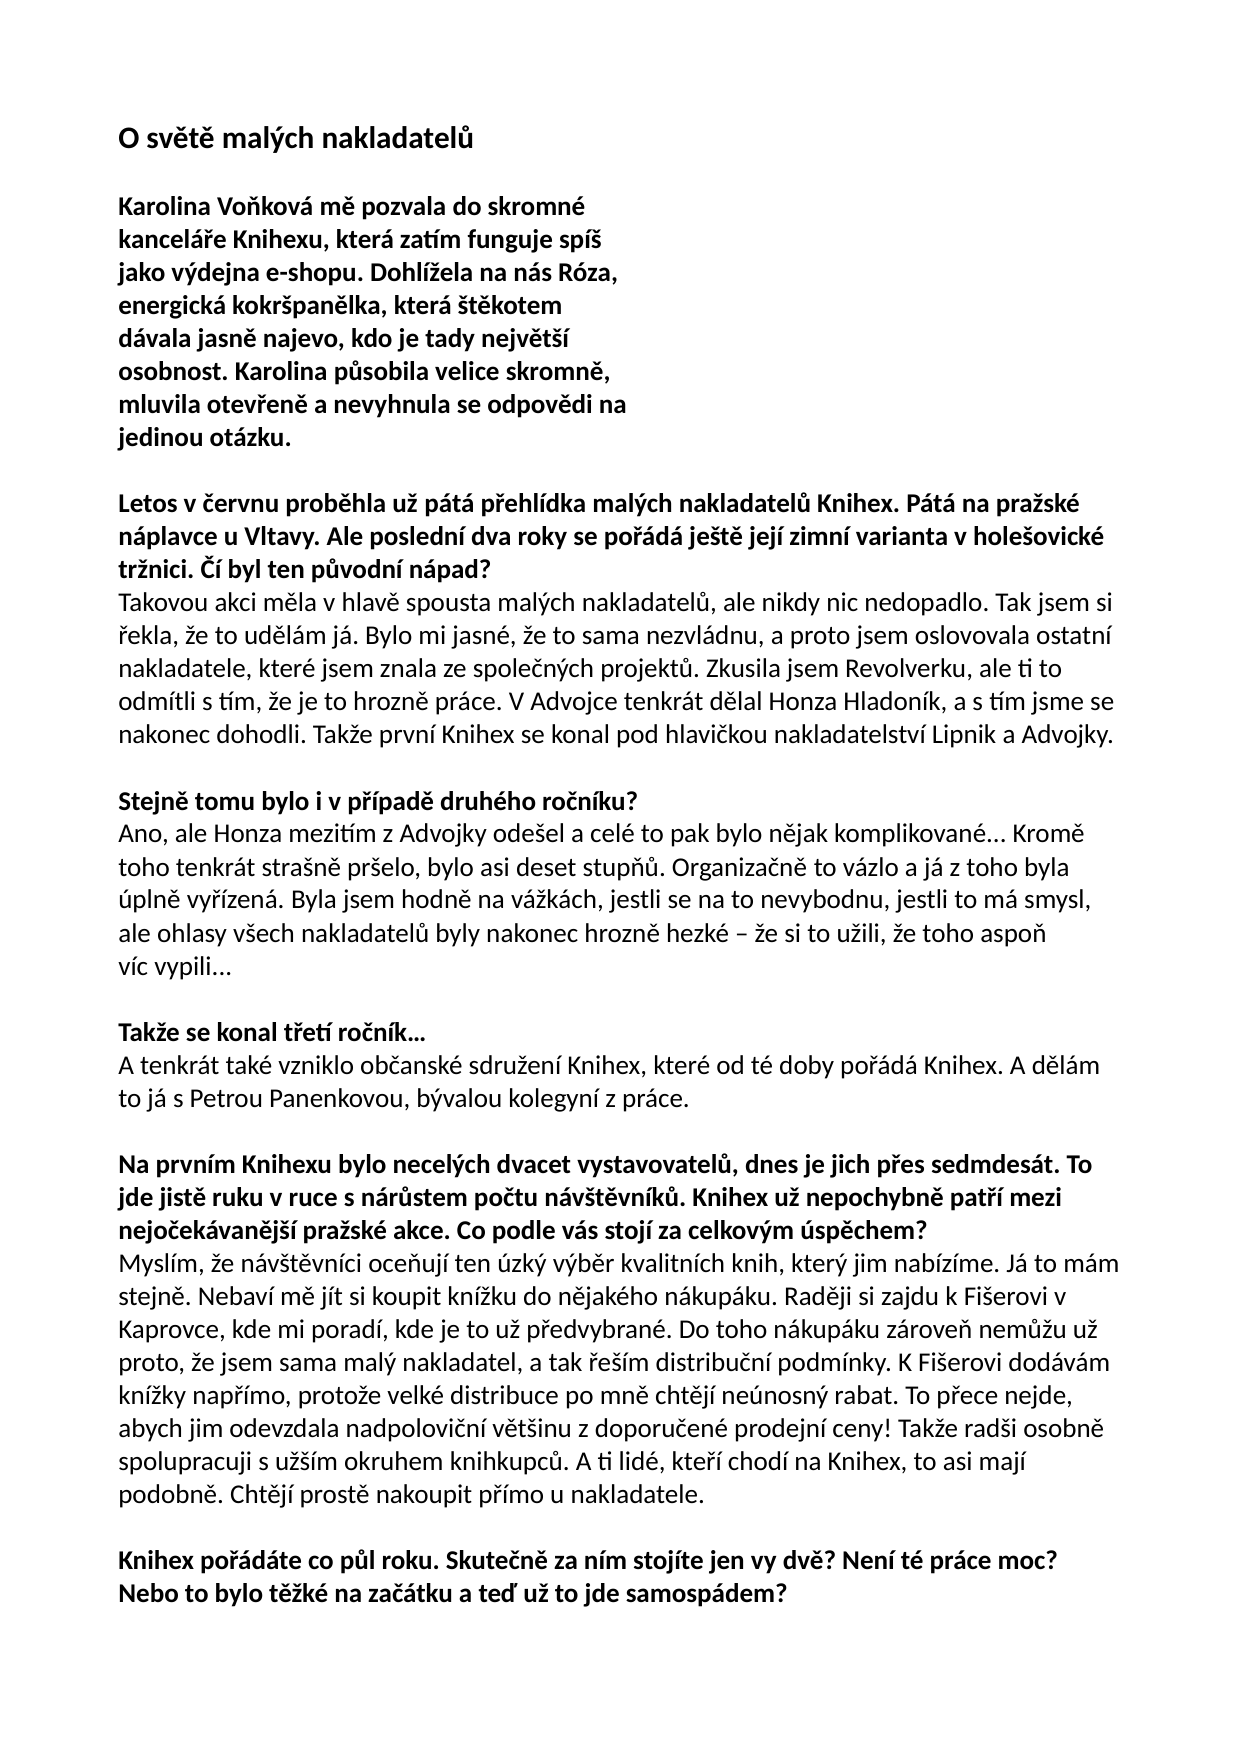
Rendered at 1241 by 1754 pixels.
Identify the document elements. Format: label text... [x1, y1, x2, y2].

text Takovou akci měla v hlavě spousta malých nakladatelů, ale nikdy nic nedopadlo. Tak jsem si řekla, že to udělám já. Bylo mi jasné, že to sama nezvládnu, a proto jsem oslovovala ostatní nakladatele, které jsem znala ze společných projektů. Zkusila jsem Revolverku, ale ti to odmítli s tím, že je to hrozně práce. V Advojce tenkrát dělal Honza Hladoník, a s tím jsme se nakonec dohodli. Takže první Knihex se konal pod hlavičkou nakladatelství Lipnik a Advojky. [118, 586, 1122, 751]
text mluvila otevřeně a nevyhnula se odpovědi na [118, 387, 1122, 420]
text osobnost. Karolina působila velice skromně, [118, 354, 1122, 387]
text kanceláře Knihexu, která zatím funguje spíš [118, 222, 1122, 255]
text O světě malých nakladatelů [118, 118, 1122, 156]
text Karolina Voňková mě pozvala do skromné [118, 189, 1122, 222]
text dávala jasně najevo, kdo je tady největší [118, 321, 1122, 354]
text proto, že jsem sama malý nakladatel, a tak řeším distribuční podmínky. K Fišerovi dodávám knížky napřímo, protože velké distribuce po mně chtějí neúnosný rabat. To přece nejde, abych jim odevzdala nadpoloviční většinu z doporučené prodejní ceny! Takže radši osobně spolupracuji s užším okruhem knihkupců. A ti lidé, kteří chodí na Knihex, to asi mají podobně. Chtějí prostě nakoupit přímo u nakladatele. [118, 1345, 1122, 1510]
text Letos v červnu proběhla už pátá přehlídka malých nakladatelů Knihex. Pátá na pražské náplavce u Vltavy. Ale poslední dva roky se pořádá ještě její zimní varianta v holešovické tržnici. Čí byl ten původní nápad? [118, 486, 1122, 586]
text Takže se konal třetí ročník… [118, 1015, 1122, 1048]
text jedinou otázku. [118, 420, 1122, 453]
text Ano, ale Honza mezitím z Advojky odešel a celé to pak bylo nějak komplikované... Kromě toho tenkrát strašně pršelo, bylo asi deset stupňů. Organizačně to vázlo a já z toho byla úplně vyřízená. Byla jsem hodně na vážkách, jestli se na to nevybodnu, jestli to má smysl, ale ohlasy všech nakladatelů byly nakonec hrozně hezké – že si to užili, že toho aspoň [118, 817, 1122, 949]
text energická kokršpanělka, která štěkotem [118, 288, 1122, 321]
text A tenkrát také vzniklo občanské sdružení Knihex, které od té doby pořádá Knihex. A dělám to já s Petrou Panenkovou, bývalou kolegyní z práce. [118, 1048, 1122, 1114]
text Knihex pořádáte co půl roku. Skutečně za ním stojíte jen vy dvě? Není té práce moc? Nebo to bylo těžké na začátku a teď už to jde samospádem? [118, 1543, 1122, 1609]
text Myslím, že návštěvníci oceňují ten úzký výběr kvalitních knih, který jim nabízíme. Já to mám stejně. Nebaví mě jít si koupit knížku do nějakého nákupáku. Raději si zajdu k Fišerovi v Kaprovce, kde mi poradí, kde je to už předvybrané. Do toho nákupáku zároveň nemůžu už [118, 1246, 1122, 1345]
text Na prvním Knihexu bylo necelých dvacet vystavovatelů, dnes je jich přes sedmdesát. To jde jistě ruku v ruce s nárůstem počtu návštěvníků. Knihex už nepochybně patří mezi nejočekávanější pražské akce. Co podle vás stojí za celkovým úspěchem? [118, 1147, 1122, 1246]
text víc vypili... [118, 949, 1122, 982]
text Stejně tomu bylo i v případě druhého ročníku? [118, 784, 1122, 817]
text jako výdejna e-shopu. Dohlížela na nás Róza, [118, 255, 1122, 288]
